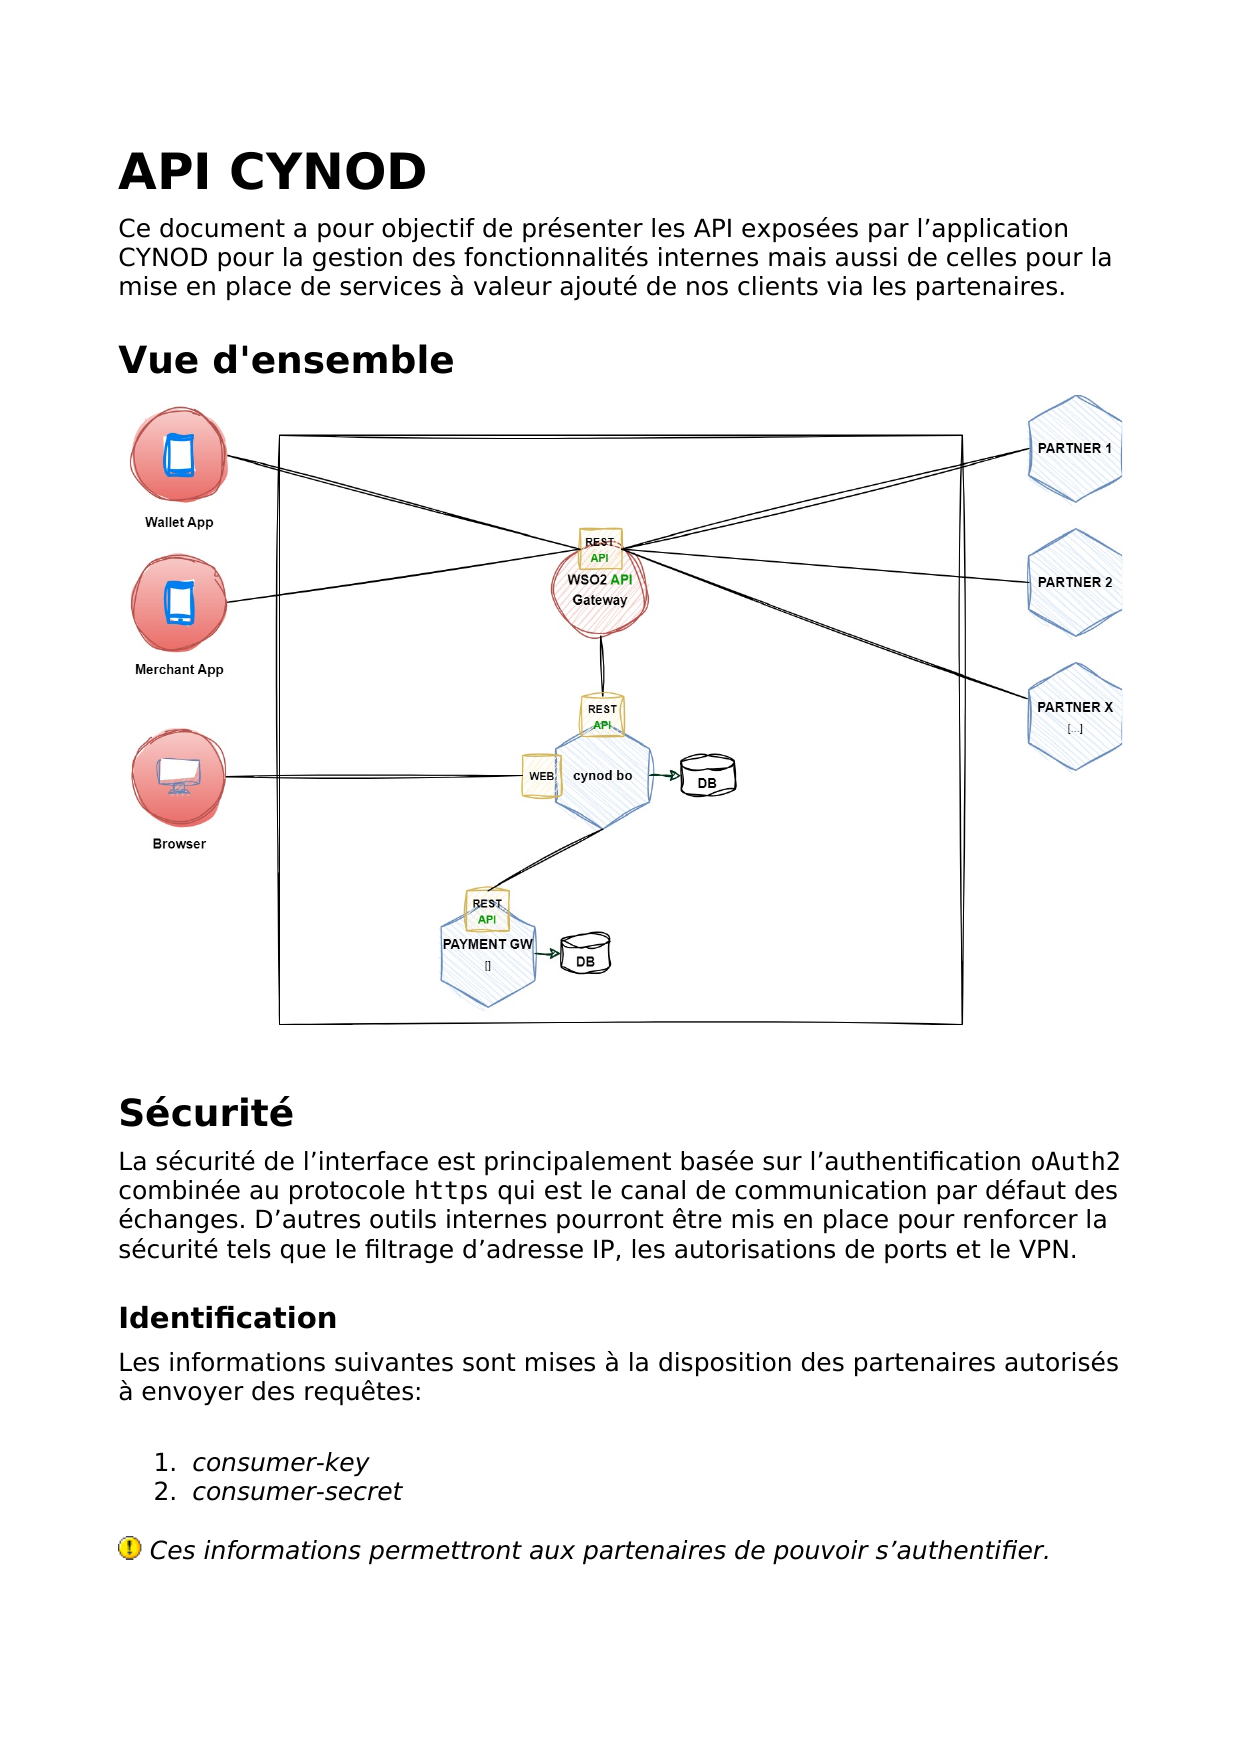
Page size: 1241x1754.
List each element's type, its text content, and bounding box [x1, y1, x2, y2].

text Ces informations permettront aux partenaires de pouvoir s’authentifier. [118, 1536, 1122, 1566]
subtitle Vue d'ensemble [118, 339, 1122, 382]
list consumer-key [177, 1448, 1122, 1477]
list consumer-secret [177, 1477, 1122, 1507]
text Ce document a pour objectif de présenter les API exposées par l’application CYNOD pour la gestion des fonctionnalités internes mais aussi de celles pour la mise en place de services à valeur ajouté de nos clients via les partenaires. [118, 214, 1122, 301]
subtitle Sécurité [118, 1091, 1122, 1135]
subtitle Identification [118, 1302, 1122, 1336]
picture [118, 395, 1123, 1025]
subtitle API CYNOD [118, 143, 1122, 201]
picture [118, 1536, 142, 1560]
text La sécurité de l’interface est principalement basée sur l’authentification oAuth2 combinée au protocole https qui est le canal de communication par défaut des échanges. D’autres outils internes pourront être mis en place pour renforcer la sécurité tels que le filtrage d’adresse IP, les autorisations de ports et le VPN. [118, 1147, 1122, 1264]
text Les informations suivantes sont mises à la disposition des partenaires autorisés à envoyer des requêtes: [118, 1348, 1122, 1406]
